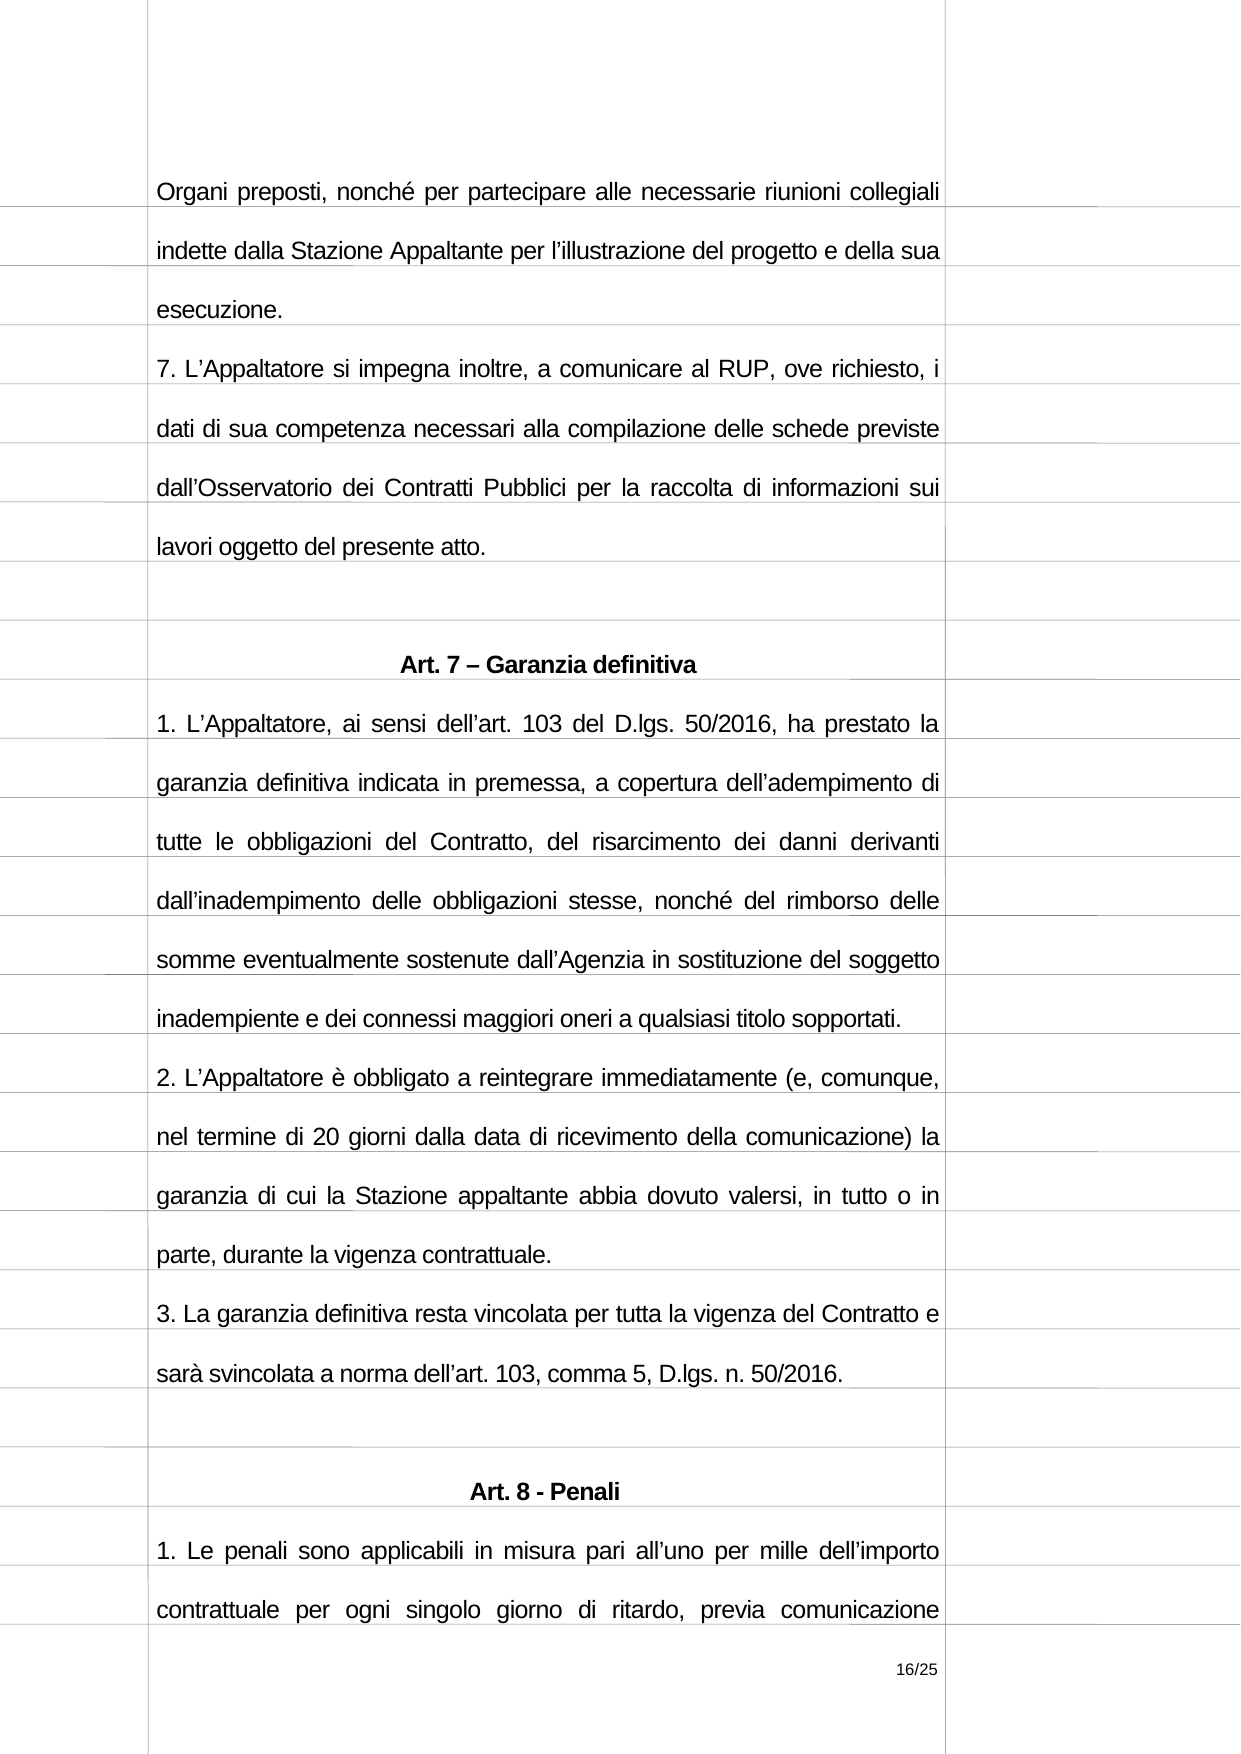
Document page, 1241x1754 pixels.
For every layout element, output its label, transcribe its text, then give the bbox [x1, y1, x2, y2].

text garanzia di cui la Stazione appaltante abbia dovuto valersi, in tutto o in [156, 1152, 941, 1210]
text sarà svincolata a norma dell’art. 103, comma 5, D.lgs. n. 50/2016. [156, 1330, 941, 1387]
text 7. L’Appaltatore si impegna inoltre, a comunicare al RUP, ove richiesto, i [156, 331, 941, 383]
text [156, 680, 941, 685]
text 2. L’Appaltatore è obbligato a reintegrare immediatamente (e, comunque, [156, 1039, 941, 1092]
text tutte le obbligazioni del Contratto, del risarcimento dei danni derivanti [156, 798, 941, 856]
text dall’Osservatorio dei Contratti Pubblici per la raccolta di informazioni sui [156, 444, 941, 501]
text Organi preposti, nonché per partecipare alle necessarie riunioni collegiali [156, 153, 941, 206]
text contrattuale per ogni singolo giorno di ritardo, previa comunicazione [156, 1566, 941, 1623]
text dall’inadempimento delle obbligazioni stesse, nonché del rimborso delle [156, 857, 941, 915]
text dati di sua competenza necessari alla compilazione delle schede previste [156, 385, 941, 442]
text 1. Le penali sono applicabili in misura pari all’uno per mille dell’importo [156, 1512, 941, 1564]
text Art. 7 – Garanzia definitiva [156, 626, 941, 678]
text [156, 1507, 941, 1512]
text parte, durante la vigenza contrattuale. [156, 1212, 941, 1269]
text esecuzione. [156, 267, 941, 324]
text lavori oggetto del presente atto. [156, 503, 941, 560]
text [156, 1389, 941, 1394]
text 3. La garanzia definitiva resta vincolata per tutta la vigenza del Contratto e [156, 1276, 941, 1328]
text [156, 1625, 941, 1630]
text Art. 8 - Penali [156, 1453, 941, 1505]
text indette dalla Stazione Appaltante per l’illustrazione del progetto e della sua [156, 207, 941, 265]
text somme eventualmente sostenute dall’Agenzia in sostituzione del soggetto [156, 916, 941, 974]
text 1. L’Appaltatore, ai sensi dell’art. 103 del D.lgs. 50/2016, ha prestato la [156, 685, 941, 738]
text inadempiente e dei connessi maggiori oneri a qualsiasi titolo sopportati. [156, 975, 941, 1033]
text garanzia definitiva indicata in premessa, a copertura dell’adempimento di [156, 739, 941, 797]
text nel termine di 20 giorni dalla data di ricevimento della comunicazione) la [156, 1093, 941, 1151]
